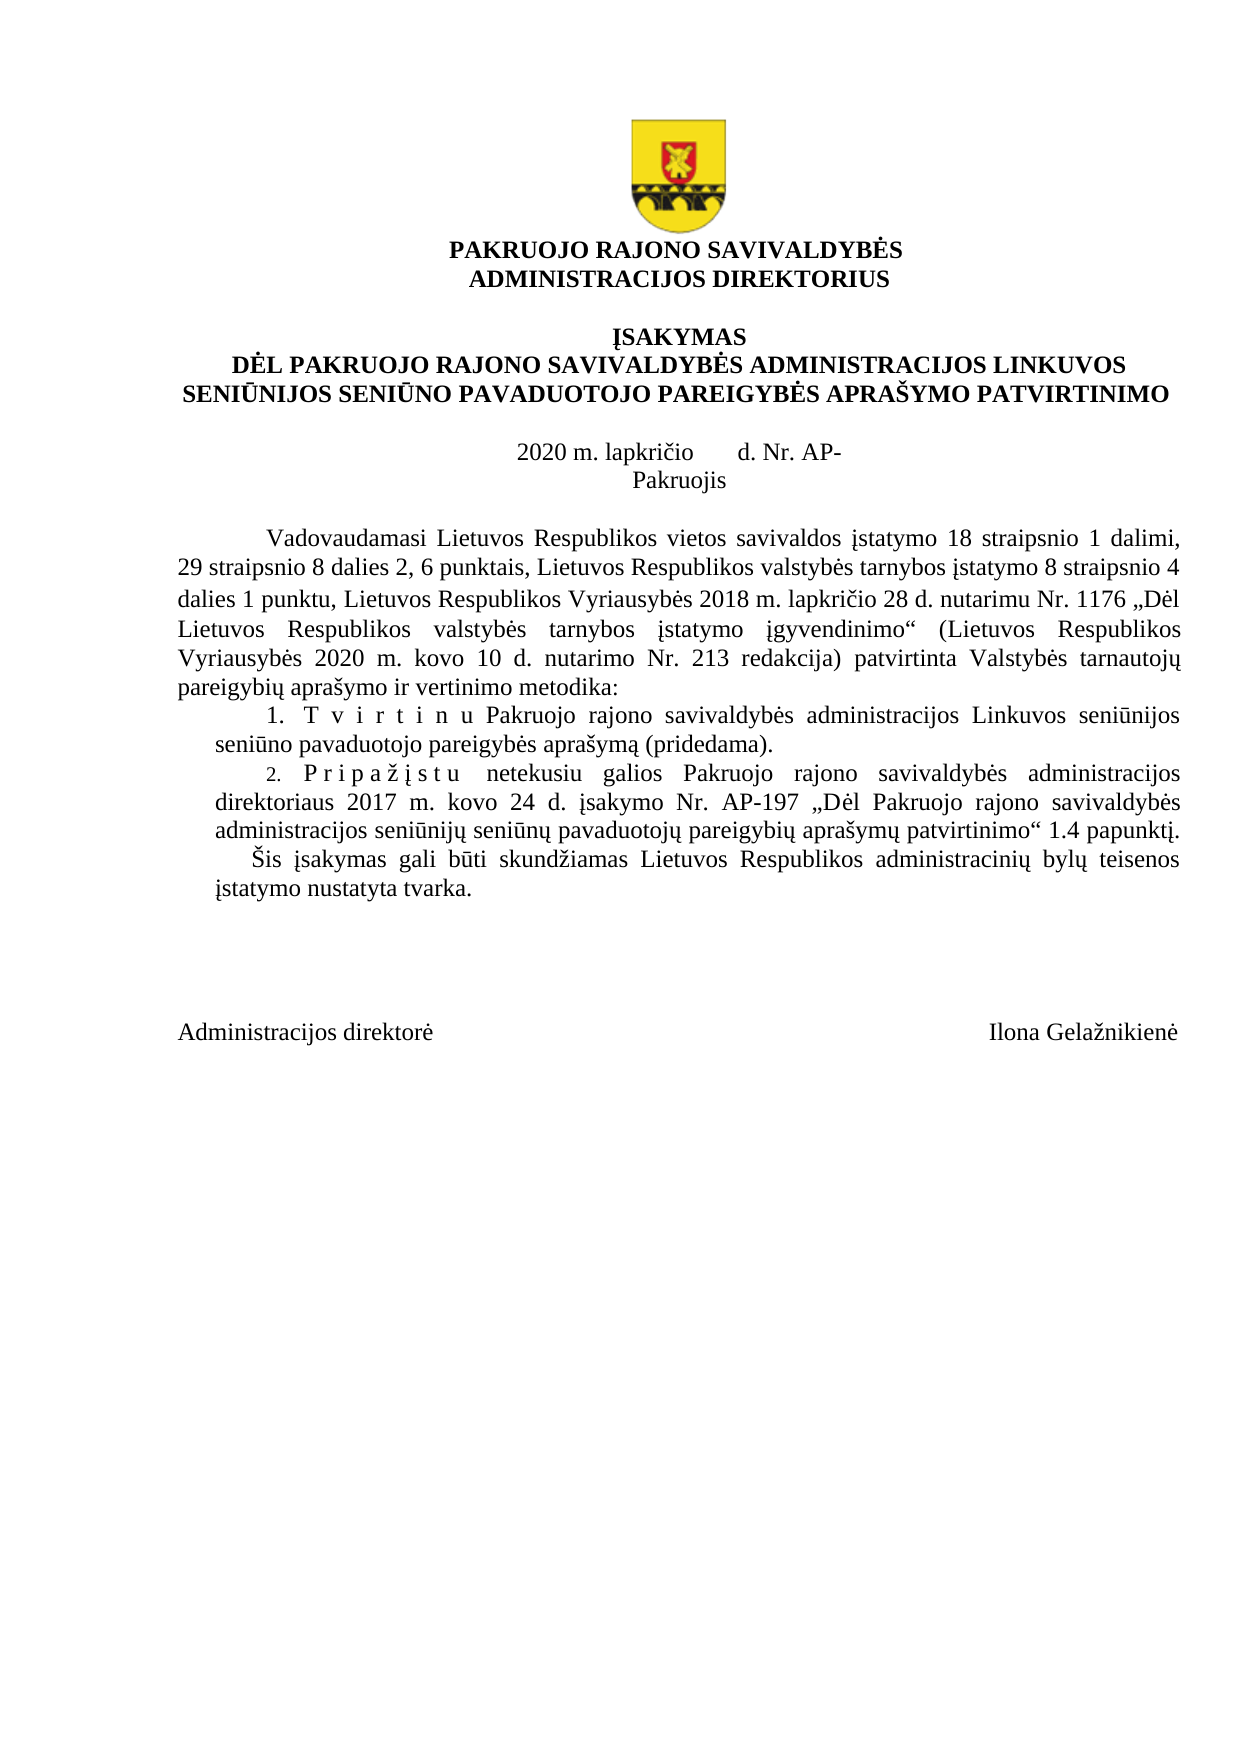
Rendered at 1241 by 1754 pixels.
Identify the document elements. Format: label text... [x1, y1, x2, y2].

text Pakruojis [177, 465, 1181, 494]
text Vadovaudamasi Lietuvos Respublikos vietos savivaldos įstatymo 18 straipsnio 1 dalimi, 29 straipsnio 8 dalies 2, 6 punktais, Lietuvos Respublikos valstybės tarnybos įstatymo 8 straipsnio 4 dalies 1 punktu, Lietuvos Respublikos Vyriausybės 2018 m. lapkričio 28 d. nutarimu Nr. 1176 „Dėl Lietuvos Respublikos valstybės tarnybos įstatymo įgyvendinimo“ (Lietuvos Respublikos Vyriausybės 2020 m. kovo 10 d. nutarimo Nr. 213 redakcija) patvirtinta Valstybės tarnautojų pareigybių aprašymo ir vertinimo metodika: [177, 523, 1181, 701]
text 2020 m. lapkričio d. Nr. AP- [177, 437, 1181, 465]
text ĮSAKYMAS [177, 322, 1181, 350]
list Pripažįstu netekusiu galios Pakruojo rajono savivaldybės administracijos direktoriaus 2017 m. kovo 24 d. įsakymo Nr. AP-197 „Dėl Pakruojo rajono savivaldybės administracijos seniūnijų seniūnų pavaduotojų pareigybių aprašymų patvirtinimo“ 1.4 papunktį. Šis įsakymas gali būti skundžiamas Lietuvos Respublikos administracinių bylų teisenos įstatymo nustatyta tvarka. [177, 758, 1181, 902]
text ADMINISTRACIJOS DIREKTORIUS [177, 264, 1181, 293]
text DĖL PAKRUOJO RAJONO SAVIVALDYBĖS ADMINISTRACIJOS LINKUVOS SENIŪNIJOS SENIŪNO PAVADUOTOJO PAREIGYBĖS APRAŠYMO PATVIRTINIMO [177, 350, 1181, 408]
text Administracijos direktorė Ilona Gelažnikienė [177, 1017, 1181, 1046]
list T v i r t i n u Pakruojo rajono savivaldybės administracijos Linkuvos seniūnijos seniūno pavaduotojo pareigybės aprašymą (pridedama). [177, 701, 1181, 758]
text PAKRUOJO RAJONO SAVIVALDYBĖS [177, 235, 1181, 264]
